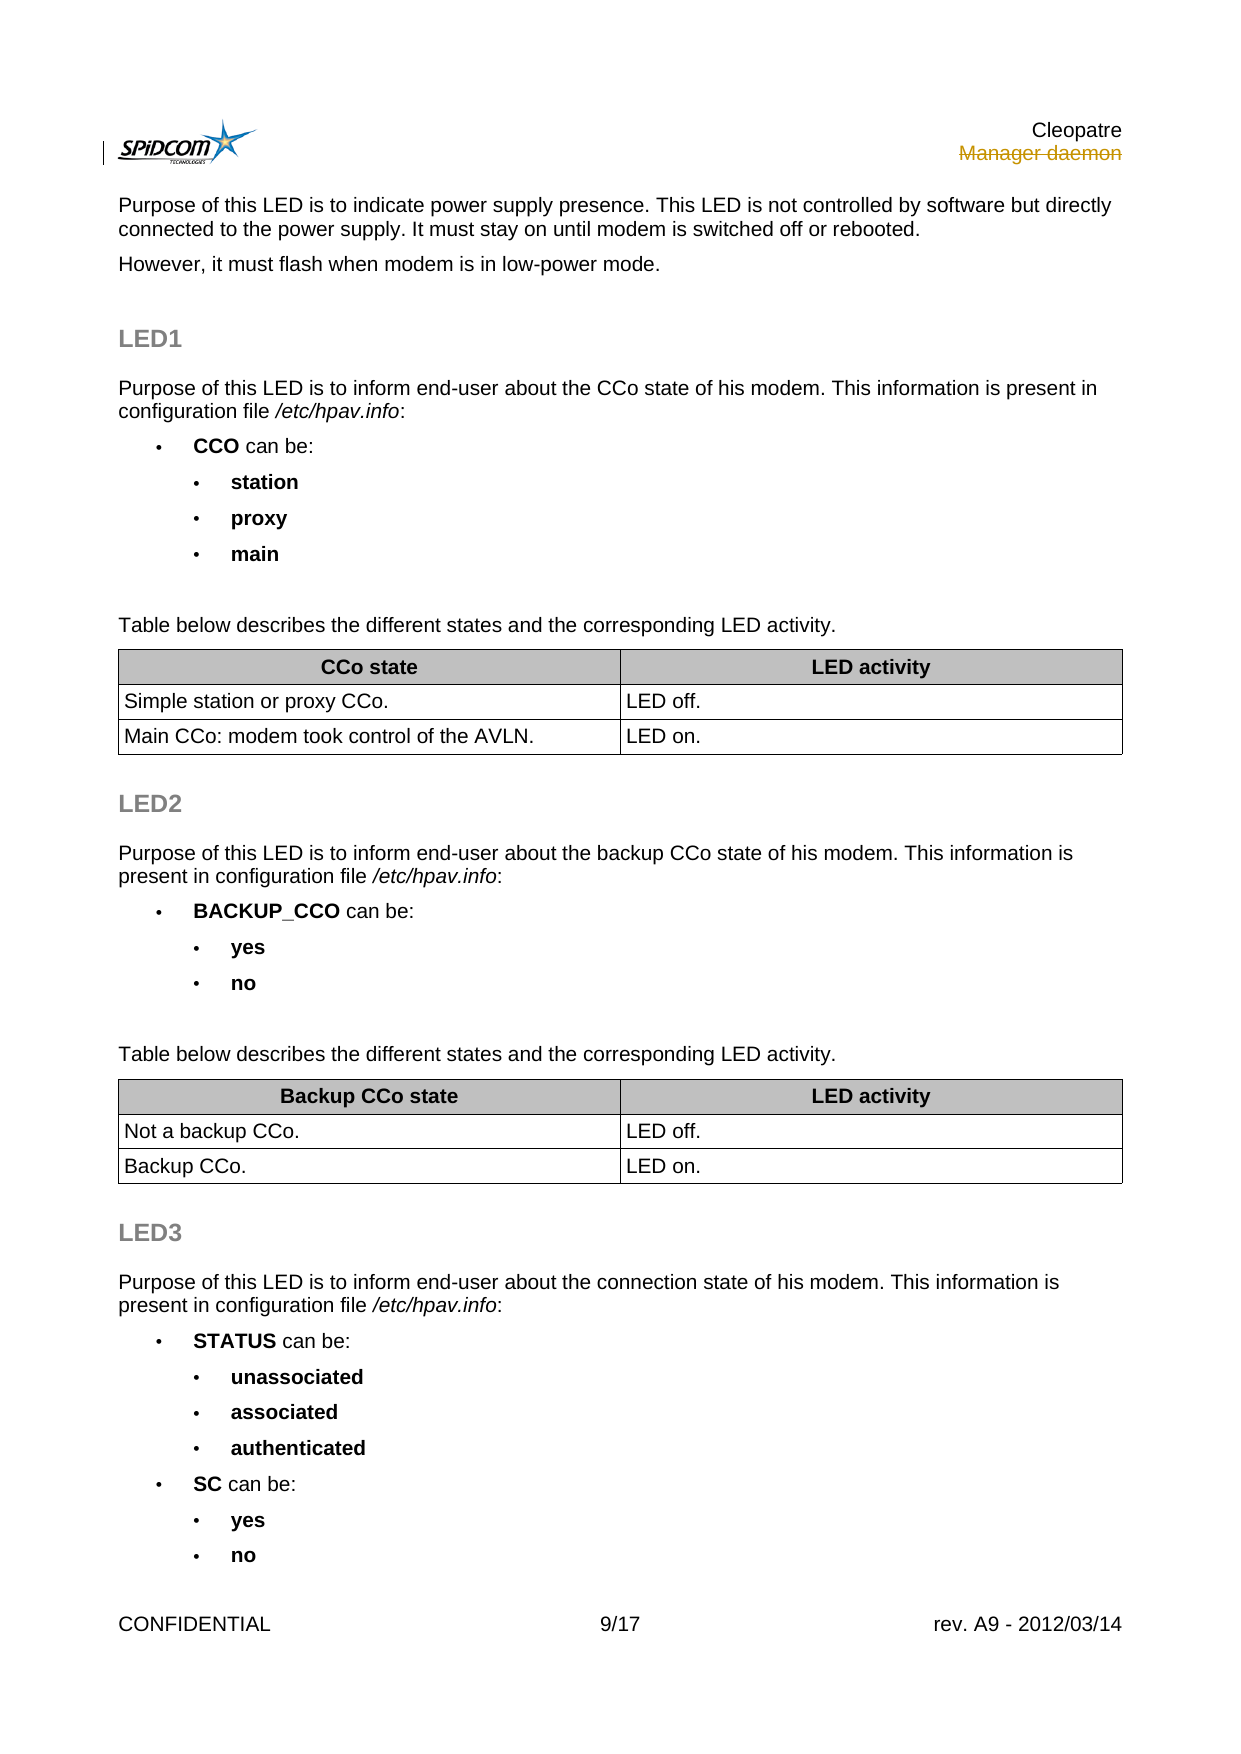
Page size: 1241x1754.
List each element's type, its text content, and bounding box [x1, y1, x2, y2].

table_header LED activity [621, 1080, 1122, 1114]
table_cell LED on. [621, 720, 1122, 754]
subtitle LED3 [118, 1219, 1122, 1247]
table_cell LED on. [621, 1149, 1122, 1183]
text Table below describes the different states and the corresponding LED activity. [118, 614, 1122, 637]
table_cell Not a backup CCo. [119, 1115, 620, 1148]
text However, it must flash when modem is in low-power mode. [118, 253, 1122, 276]
table_cell LED off. [621, 1115, 1122, 1148]
list SC can be: [156, 1472, 1122, 1496]
list associated [193, 1401, 1122, 1424]
table_cell Simple station or proxy CCo. [119, 685, 620, 719]
list no [193, 972, 1122, 995]
table_header LED activity [621, 650, 1122, 684]
list BACKUP_CCO can be: [156, 900, 1122, 923]
list authenticated [193, 1437, 1122, 1460]
text Purpose of this LED is to indicate power supply presence. This LED is not controlled by software but directly connected to the power supply. It must stay on until modem is switched off or rebooted. [118, 194, 1122, 241]
text Purpose of this LED is to inform end-user about the backup CCo state of his modem. This information is present in configuration file /etc/hpav.info: [118, 841, 1122, 888]
list CCO can be: [156, 435, 1122, 458]
list no [193, 1544, 1122, 1567]
table_cell Backup CCo. [119, 1149, 620, 1183]
list main [193, 542, 1122, 565]
list yes [193, 1508, 1122, 1531]
list station [193, 471, 1122, 494]
table_cell Main CCo: modem took control of the AVLN. [119, 720, 620, 754]
table_header Backup CCo state [119, 1080, 620, 1114]
subtitle LED2 [118, 789, 1122, 817]
text Purpose of this LED is to inform end-user about the CCo state of his modem. This information is present in configuration file /etc/hpav.info: [118, 376, 1122, 422]
picture [117, 118, 258, 165]
list unassociated [193, 1365, 1122, 1388]
text Table below describes the different states and the corresponding LED activity. [118, 1043, 1122, 1066]
subtitle LED1 [118, 324, 1122, 352]
list yes [193, 936, 1122, 959]
list STATUS can be: [156, 1329, 1122, 1353]
text Purpose of this LED is to inform end-user about the connection state of his modem. This information is present in configuration file /etc/hpav.info: [118, 1271, 1122, 1317]
table_cell LED off. [621, 685, 1122, 719]
table_header CCo state [119, 650, 620, 684]
list proxy [193, 506, 1122, 530]
